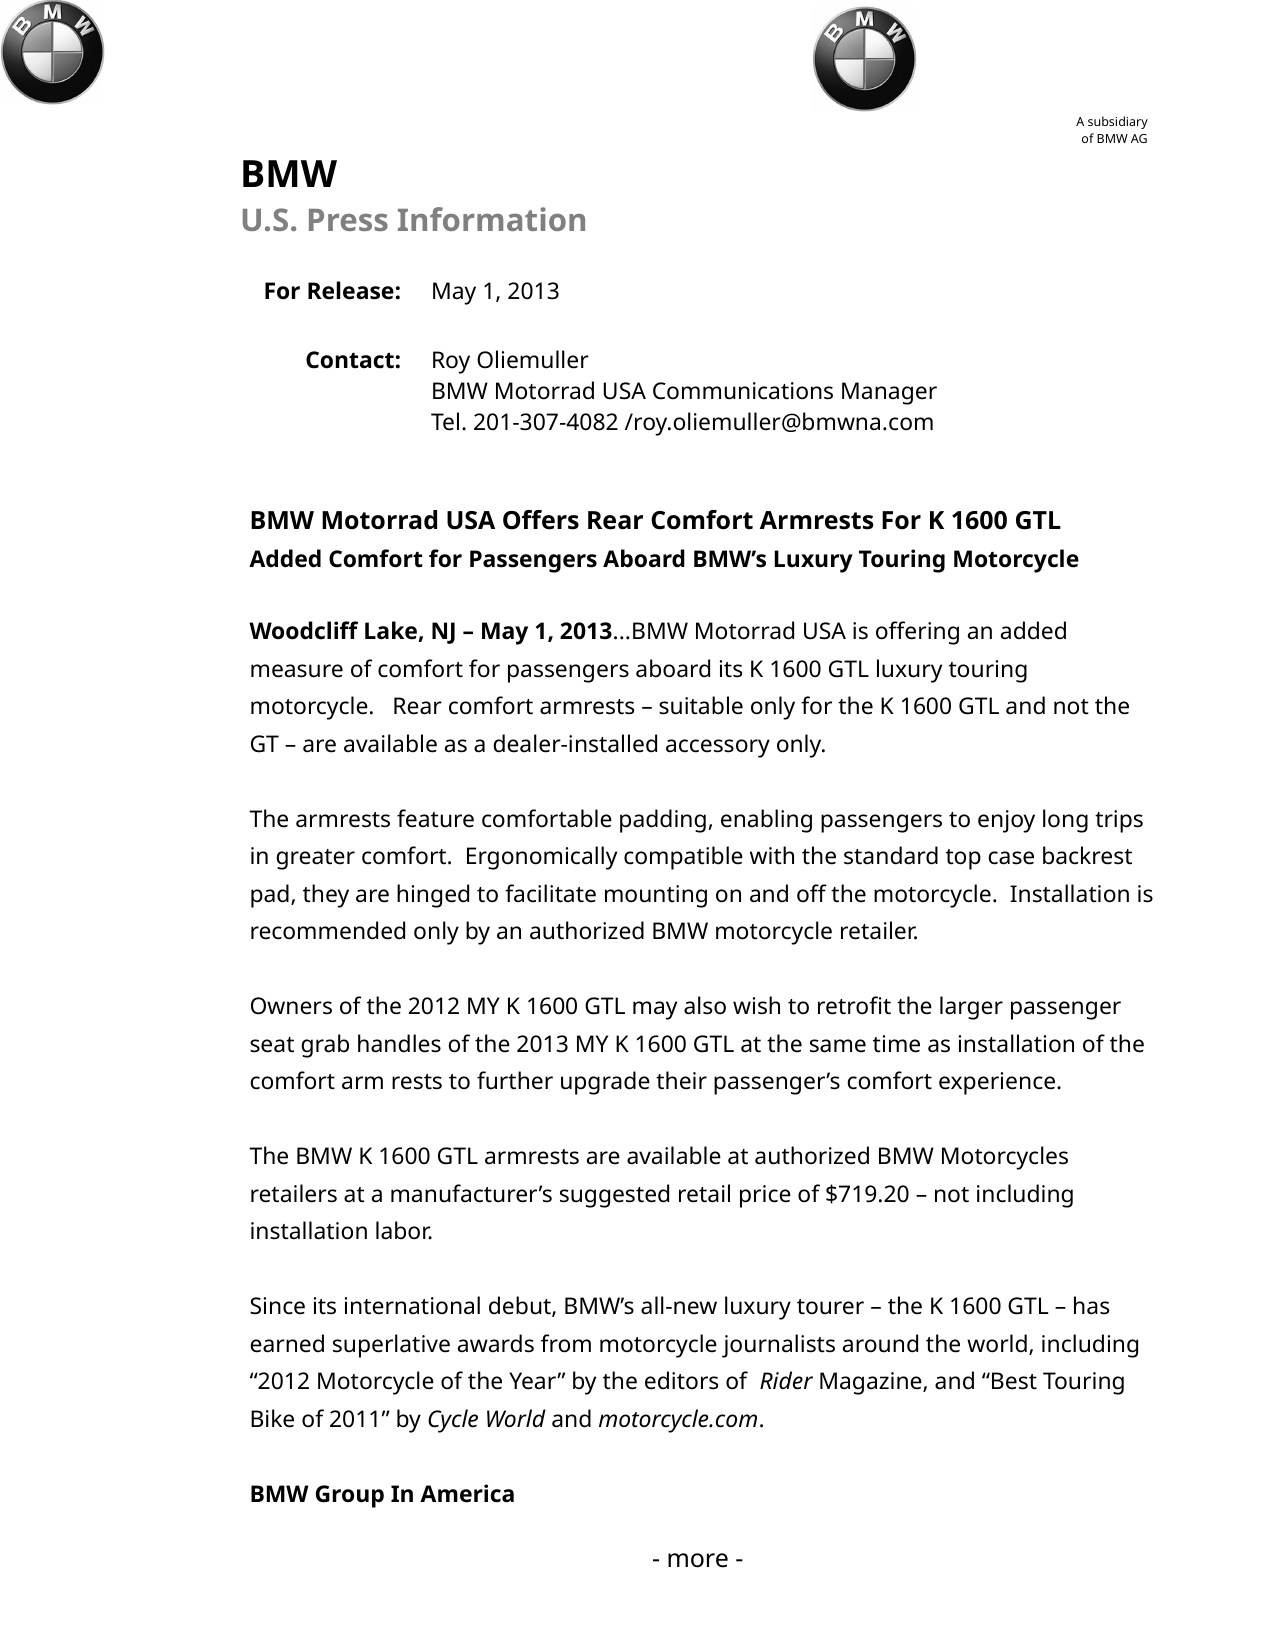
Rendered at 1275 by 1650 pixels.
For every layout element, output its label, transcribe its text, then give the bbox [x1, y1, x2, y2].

picture [812, 6, 917, 112]
text The BMW K 1600 GTL armrests are available at authorized BMW Motorcycles retailers at a manufacturer’s suggested retail price of $719.20 – not including installation labor. [249, 1134, 1155, 1246]
table_cell [420, 437, 1104, 500]
table_header For Release: [229, 275, 419, 306]
table_header May 1, 2013 [420, 275, 1104, 306]
subtitle BMW Motorrad USA Offers Rear Comfort Armrests For K 1600 GTL [249, 500, 1155, 537]
text BMW Group In America [249, 1471, 1155, 1509]
text Owners of the 2012 MY K 1600 GTL may also wish to retrofit the larger passenger seat grab handles of the 2013 MY K 1600 GTL at the same time as installation of the comfort arm rests to further upgrade their passenger’s comfort experience. [249, 984, 1155, 1096]
subtitle Added Comfort for Passengers Aboard BMW’s Luxury Touring Motorcycle [249, 537, 1155, 575]
picture [0, 0, 105, 105]
table_cell Contact: [229, 344, 419, 437]
text The armrests feature comfortable padding, enabling passengers to enjoy long trips in greater comfort. Ergonomically compatible with the standard top case backrest pad, they are hinged to facilitate mounting on and off the motorcycle. Installation is recommended only by an authorized BMW motorcycle retailer. [249, 796, 1155, 946]
table_cell Roy Oliemuller BMW Motorrad USA Communications Manager Tel. 201-307-4082 /roy.oliemuller@bmwna.com [420, 344, 1104, 437]
text Since its international debut, BMW’s all-new luxury tourer – the K 1600 GTL – has earned superlative awards from motorcycle journalists around the world, including “2012 Motorcycle of the Year” by the editors of Rider Magazine, and “Best Touring Bike of 2011” by Cycle World and motorcycle.com. [249, 1284, 1155, 1434]
text Woodcliff Lake, NJ – May 1, 2013...BMW Motorrad USA is offering an added measure of comfort for passengers aboard its K 1600 GTL luxury touring motorcycle. Rear comfort armrests – suitable only for the K 1600 GTL and not the GT – are available as a dealer-installed accessory only. [249, 609, 1155, 759]
table_cell [229, 306, 419, 343]
table_cell [229, 437, 419, 500]
table_cell [420, 306, 1104, 343]
